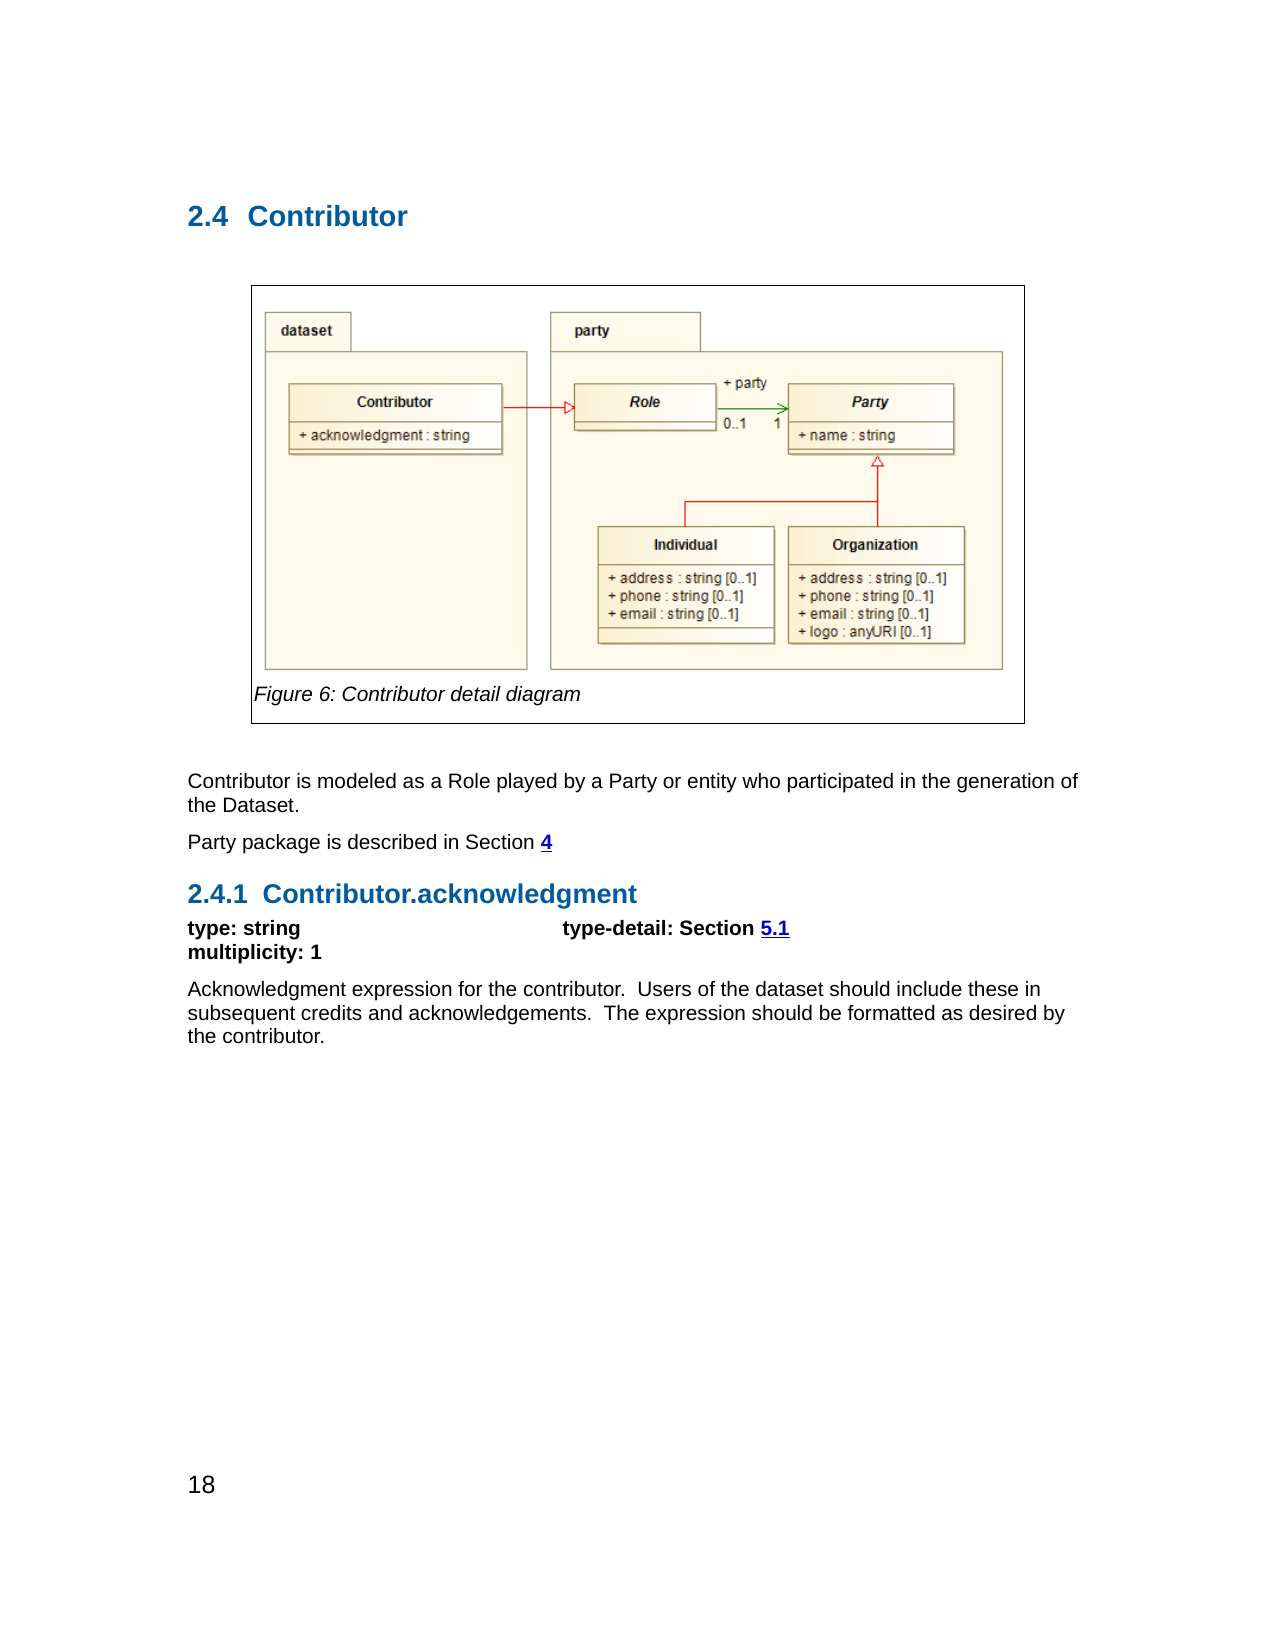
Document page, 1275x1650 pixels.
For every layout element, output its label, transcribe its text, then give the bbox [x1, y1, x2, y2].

text multiplicity: 1 [187, 940, 1087, 964]
text Figure 6: Contributor detail diagram [254, 300, 1021, 706]
text type: string type-detail: Section 5.1 [187, 916, 1087, 940]
text Party package is described in Section 4 [187, 829, 1087, 853]
subtitle Contributor.acknowledgment [187, 878, 1087, 910]
subtitle Contributor [187, 199, 1087, 232]
text Contributor is modeled as a Role played by a Party or entity who participated in the generation of the Dataset. [187, 769, 1087, 817]
picture [253, 300, 1015, 682]
text Acknowledgment expression for the contributor. Users of the dataset should include these in subsequent credits and acknowledgements. The expression should be formatted as desired by the contributor. [187, 976, 1087, 1048]
